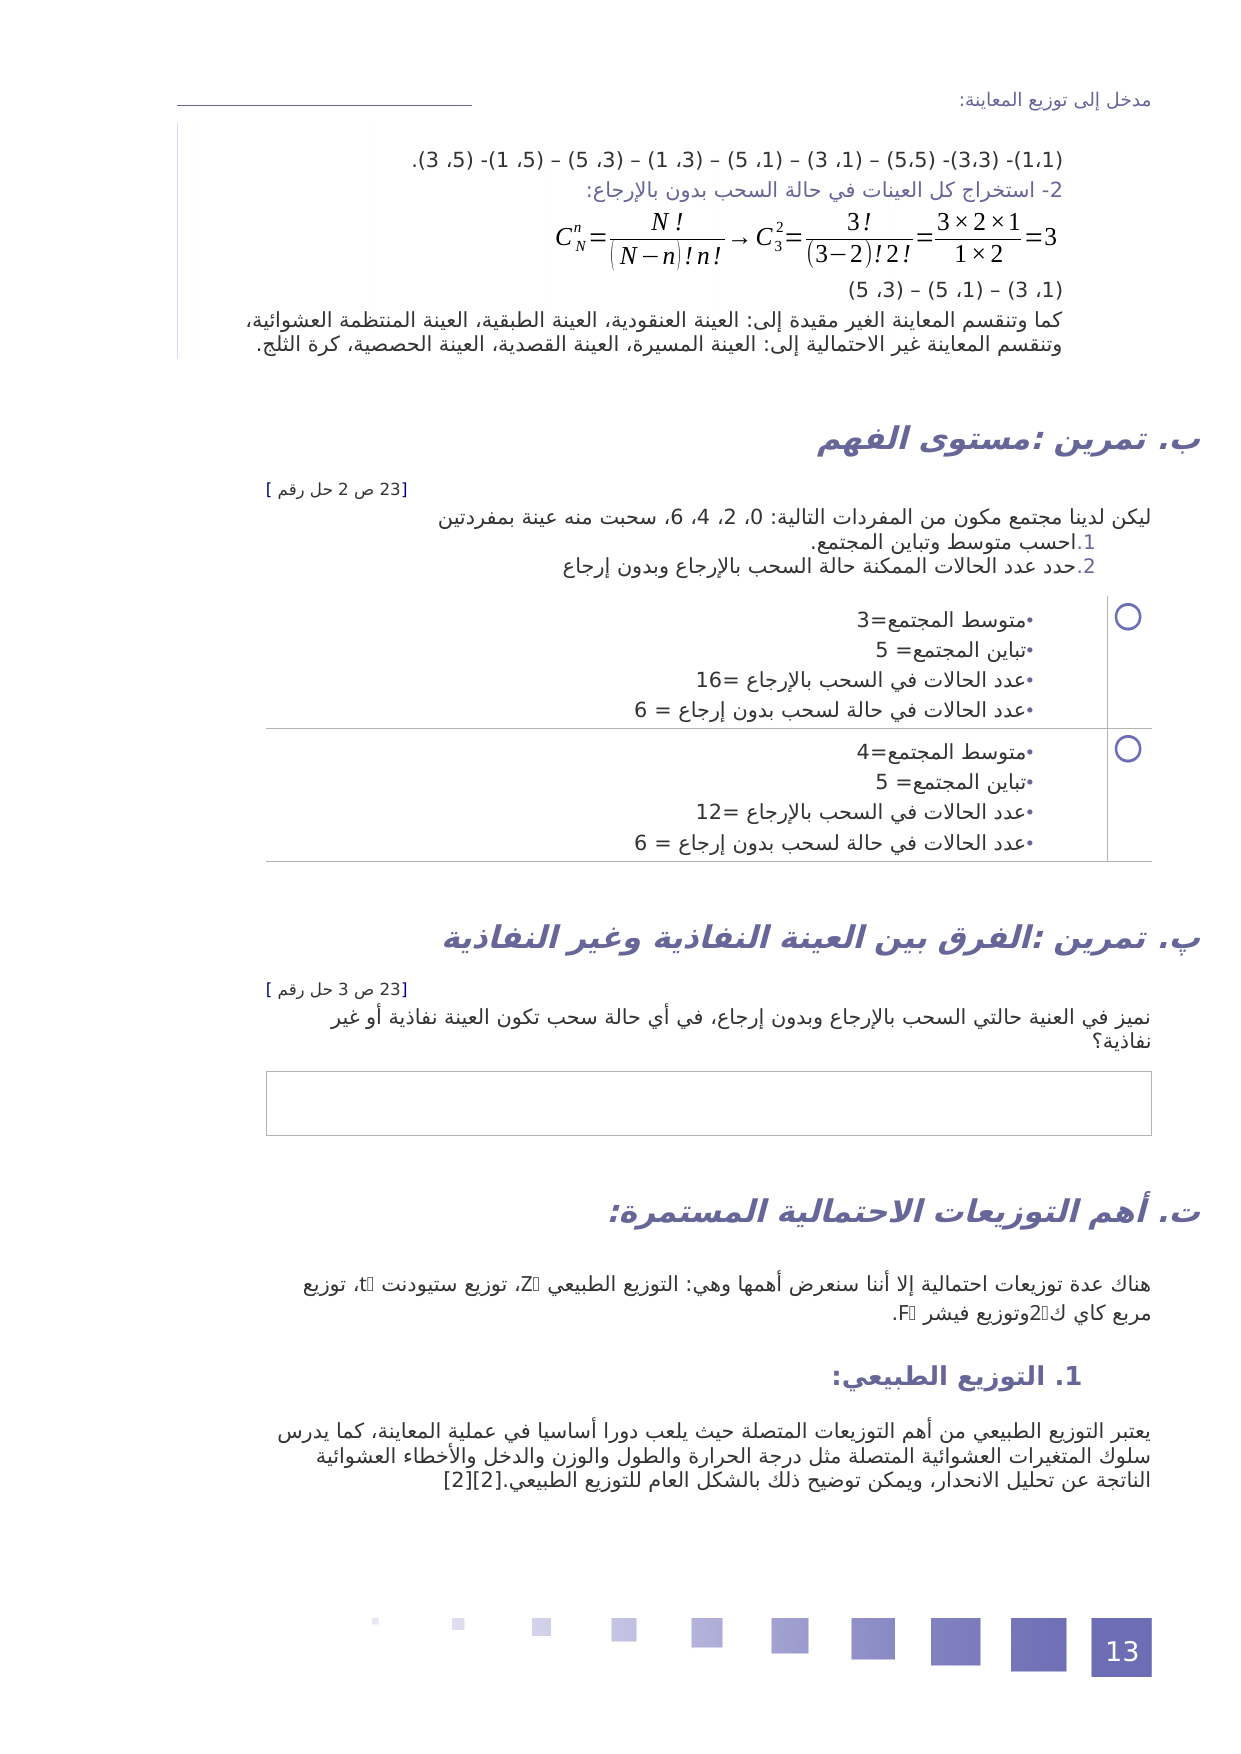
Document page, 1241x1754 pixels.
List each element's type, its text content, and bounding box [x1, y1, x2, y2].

text يعتبر التوزيع الطبيعي من أهم التوزيعات المتصلة حيث يلعب دورا أساسيا في عملية المعاينة، كما يدرس سلوك المتغيرات العشوائية المتصلة مثل درجة الحرارة والطول والوزن والدخل والأخطاء العشوائية الناتجة عن تحليل الانحدار، ويمكن توضيح ذلك بالشكل العام للتوزيع الطبيعي.[2][2] [266, 1419, 1152, 1492]
list حدد عدد الحالات الممكنة حالة السحب بالإرجاع وبدون إرجاع [266, 554, 1114, 578]
table_cell [1108, 729, 1152, 763]
title تمرين :مستوى الفهم [266, 420, 1211, 456]
picture [177, 172, 1063, 178]
text (1، 3) – (1، 5) – (3، 5) [177, 278, 1063, 302]
text 2- استخراج كل العينات في حالة السحب بدون بالإرجاع: [177, 178, 1063, 202]
table_cell [1108, 764, 1152, 861]
picture [177, 1618, 1152, 1677]
table_header [1108, 596, 1152, 728]
table_header [267, 1072, 1151, 1135]
text (1،1)- (3،3)- (5،5) – (1، 3) – (1، 5) – (3، 1) – (3، 5) – (5، 1)- (5، 3). [177, 124, 1063, 172]
text [23 ص 3 حل رقم ] [266, 980, 1152, 999]
picture [177, 302, 1063, 308]
title التوزيع الطبيعي: [266, 1362, 1093, 1392]
text هناك عدة توزيعات احتمالية إلا أننا سنعرض أهمها وهي: التوزيع الطبيعي Z، توزيع ستيودنت t، توزيع مربع كاي ك2وتوزيع فيشر F. [266, 1269, 1152, 1326]
text كما وتنقسم المعاينة الغير مقيدة إلى: العينة العنقودية، العينة الطبقية، العينة المنتظمة العشوائية، وتنقسم المعاينة غير الاحتمالية إلى: العينة المسيرة، العينة القصدية، العينة الحصصية، كرة الثلج. [177, 308, 1063, 356]
list احسب متوسط وتباين المجتمع. [266, 530, 1114, 554]
picture [1113, 734, 1143, 764]
picture [1113, 601, 1143, 632]
picture [177, 202, 1063, 278]
text نميز في العنية حالتي السحب بالإرجاع وبدون إرجاع، في أي حالة سحب تكون العينة نفاذية أو غير نفاذية؟ [266, 1005, 1152, 1054]
title أهم التوزيعات الاحتمالية المستمرة: [266, 1194, 1211, 1230]
table_header متوسط المجتمع=3 تباين المجتمع= 5 عدد الحالات في السحب بالإرجاع =16 عدد الحالات في حالة لسحب بدون إرجاع = 6 [266, 596, 1107, 728]
text [23 ص 2 حل رقم ] [266, 480, 1152, 499]
table_cell متوسط المجتمع=4 تباين المجتمع= 5 عدد الحالات في السحب بالإرجاع =12 عدد الحالات في حالة لسحب بدون إرجاع = 6 [266, 729, 1107, 861]
title تمرين :الفرق بين العينة النفاذية وغير النفاذية [266, 920, 1211, 956]
text ليكن لدينا مجتمع مكون من المفردات التالية: 0، 2، 4، 6، سحبت منه عينة بمفردتين [266, 505, 1152, 530]
